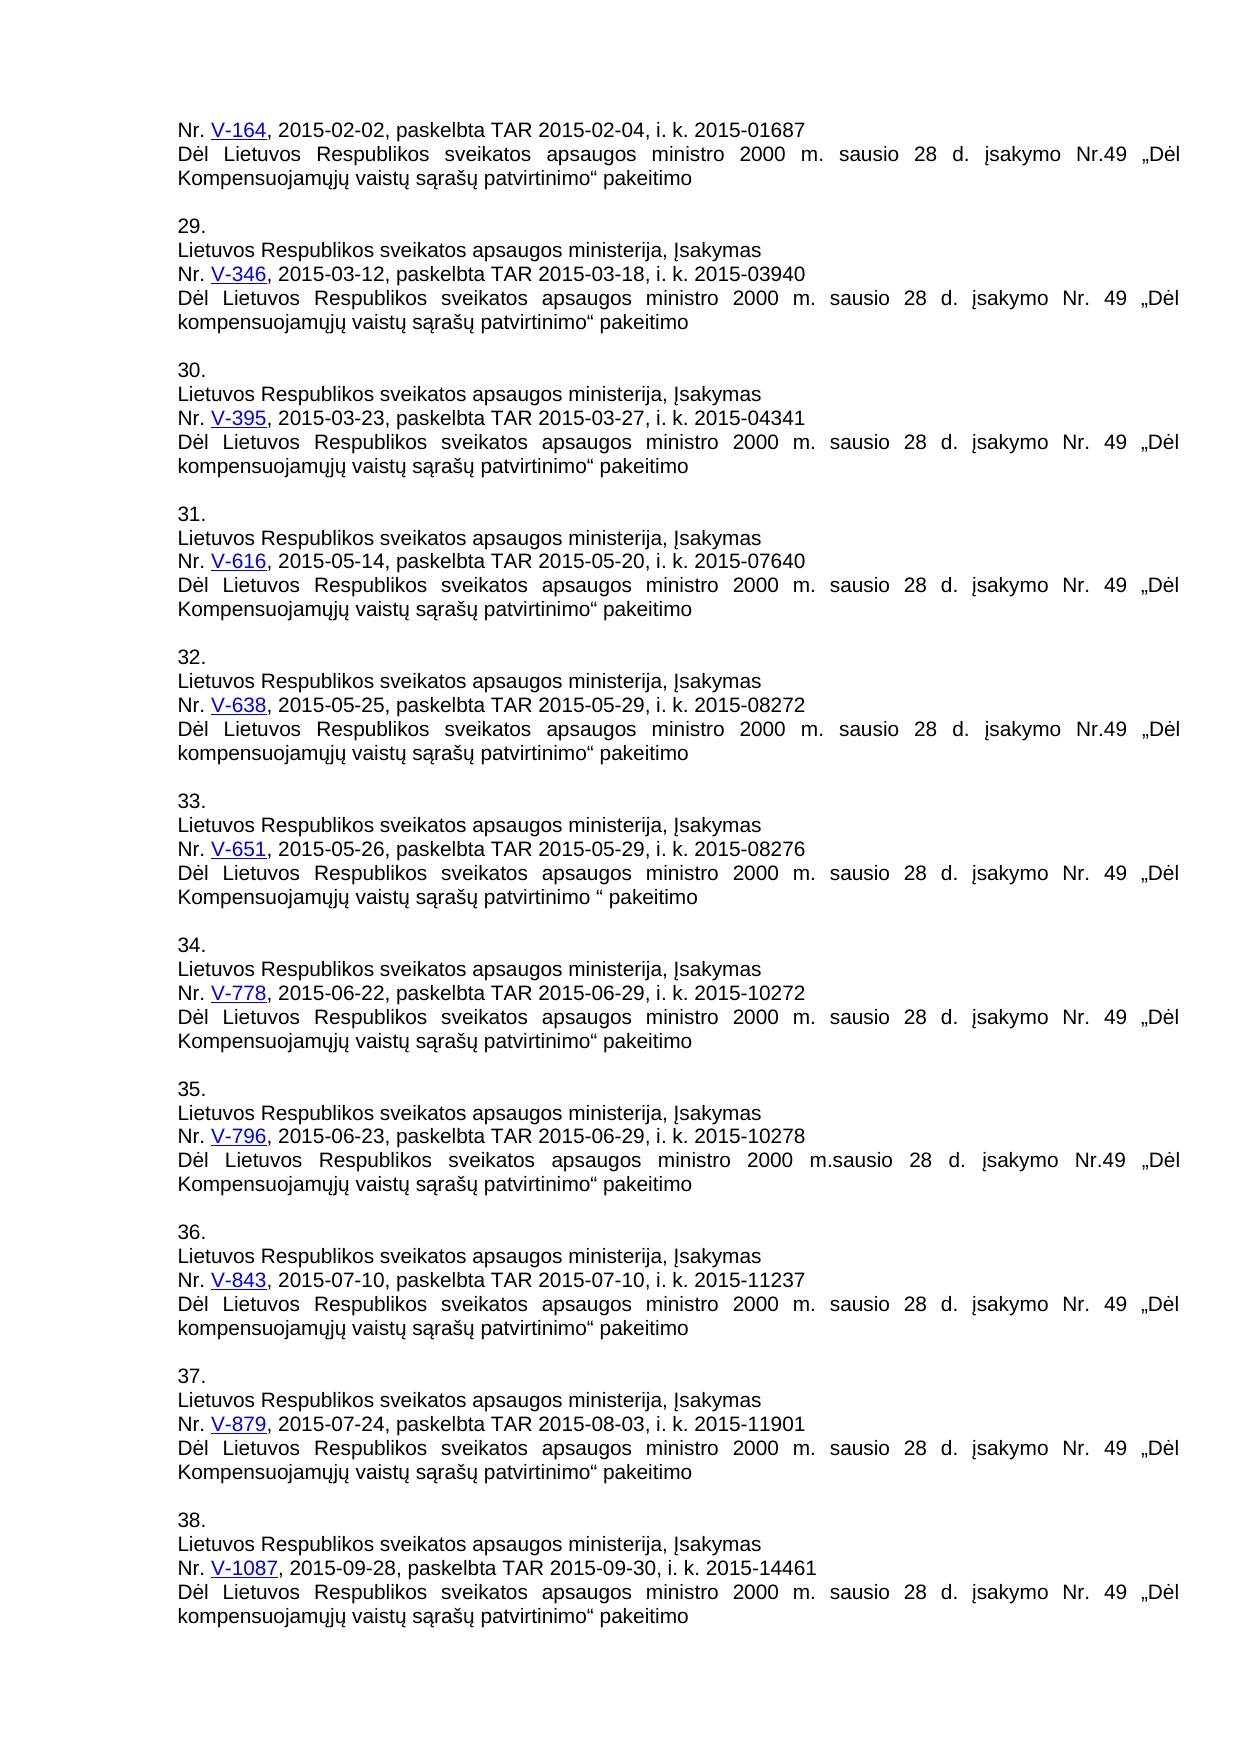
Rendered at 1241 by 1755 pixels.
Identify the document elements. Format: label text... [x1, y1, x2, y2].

text Lietuvos Respublikos sveikatos apsaugos ministerija, Įsakymas [177, 1532, 1181, 1556]
text 37. [177, 1364, 1181, 1388]
text Nr. V-346, 2015-03-12, paskelbta TAR 2015-03-18, i. k. 2015-03940 [177, 262, 1181, 286]
text Lietuvos Respublikos sveikatos apsaugos ministerija, Įsakymas [177, 382, 1181, 406]
text Nr. V-879, 2015-07-24, paskelbta TAR 2015-08-03, i. k. 2015-11901 [177, 1412, 1181, 1436]
text Nr. V-796, 2015-06-23, paskelbta TAR 2015-06-29, i. k. 2015-10278 [177, 1124, 1181, 1148]
text Dėl Lietuvos Respublikos sveikatos apsaugos ministro 2000 m. sausio 28 d. įsakymo Nr. 49 „Dėl kompensuojamųjų vaistų sąrašų patvirtinimo“ pakeitimo [177, 286, 1181, 334]
text Lietuvos Respublikos sveikatos apsaugos ministerija, Įsakymas [177, 669, 1181, 693]
text Lietuvos Respublikos sveikatos apsaugos ministerija, Įsakymas [177, 813, 1181, 837]
text 32. [177, 645, 1181, 669]
text Lietuvos Respublikos sveikatos apsaugos ministerija, Įsakymas [177, 1244, 1181, 1268]
text Dėl Lietuvos Respublikos sveikatos apsaugos ministro 2000 m. sausio 28 d. įsakymo Nr. 49 „Dėl Kompensuojamųjų vaistų sąrašų patvirtinimo“ pakeitimo [177, 1436, 1181, 1484]
text Lietuvos Respublikos sveikatos apsaugos ministerija, Įsakymas [177, 238, 1181, 262]
text Dėl Lietuvos Respublikos sveikatos apsaugos ministro 2000 m.sausio 28 d. įsakymo Nr.49 „Dėl Kompensuojamųjų vaistų sąrašų patvirtinimo“ pakeitimo [177, 1148, 1181, 1196]
text Dėl Lietuvos Respublikos sveikatos apsaugos ministro 2000 m. sausio 28 d. įsakymo Nr.49 „Dėl Kompensuojamųjų vaistų sąrašų patvirtinimo“ pakeitimo [177, 142, 1181, 190]
text Dėl Lietuvos Respublikos sveikatos apsaugos ministro 2000 m. sausio 28 d. įsakymo Nr.49 „Dėl kompensuojamųjų vaistų sąrašų patvirtinimo“ pakeitimo [177, 717, 1181, 765]
text 31. [177, 501, 1181, 525]
text Lietuvos Respublikos sveikatos apsaugos ministerija, Įsakymas [177, 957, 1181, 981]
text Lietuvos Respublikos sveikatos apsaugos ministerija, Įsakymas [177, 1388, 1181, 1412]
text Nr. V-651, 2015-05-26, paskelbta TAR 2015-05-29, i. k. 2015-08276 [177, 837, 1181, 861]
text Dėl Lietuvos Respublikos sveikatos apsaugos ministro 2000 m. sausio 28 d. įsakymo Nr. 49 „Dėl kompensuojamųjų vaistų sąrašų patvirtinimo“ pakeitimo [177, 1579, 1181, 1627]
text Nr. V-1087, 2015-09-28, paskelbta TAR 2015-09-30, i. k. 2015-14461 [177, 1556, 1181, 1579]
text 35. [177, 1076, 1181, 1100]
text Dėl Lietuvos Respublikos sveikatos apsaugos ministro 2000 m. sausio 28 d. įsakymo Nr. 49 „Dėl kompensuojamųjų vaistų sąrašų patvirtinimo“ pakeitimo [177, 1292, 1181, 1340]
text Nr. V-638, 2015-05-25, paskelbta TAR 2015-05-29, i. k. 2015-08272 [177, 693, 1181, 717]
text 29. [177, 214, 1181, 238]
text Nr. V-843, 2015-07-10, paskelbta TAR 2015-07-10, i. k. 2015-11237 [177, 1268, 1181, 1292]
text 34. [177, 933, 1181, 957]
text Dėl Lietuvos Respublikos sveikatos apsaugos ministro 2000 m. sausio 28 d. įsakymo Nr. 49 „Dėl Kompensuojamųjų vaistų sąrašų patvirtinimo“ pakeitimo [177, 1004, 1181, 1052]
text Lietuvos Respublikos sveikatos apsaugos ministerija, Įsakymas [177, 525, 1181, 549]
text 33. [177, 789, 1181, 813]
text Lietuvos Respublikos sveikatos apsaugos ministerija, Įsakymas [177, 1100, 1181, 1124]
text Nr. V-164, 2015-02-02, paskelbta TAR 2015-02-04, i. k. 2015-01687 [177, 118, 1181, 142]
text Dėl Lietuvos Respublikos sveikatos apsaugos ministro 2000 m. sausio 28 d. įsakymo Nr. 49 „Dėl Kompensuojamųjų vaistų sąrašų patvirtinimo“ pakeitimo [177, 573, 1181, 621]
text Dėl Lietuvos Respublikos sveikatos apsaugos ministro 2000 m. sausio 28 d. įsakymo Nr. 49 „Dėl Kompensuojamųjų vaistų sąrašų patvirtinimo “ pakeitimo [177, 861, 1181, 909]
text Nr. V-616, 2015-05-14, paskelbta TAR 2015-05-20, i. k. 2015-07640 [177, 549, 1181, 573]
text Nr. V-395, 2015-03-23, paskelbta TAR 2015-03-27, i. k. 2015-04341 [177, 406, 1181, 429]
text 38. [177, 1508, 1181, 1532]
text 30. [177, 358, 1181, 382]
text Nr. V-778, 2015-06-22, paskelbta TAR 2015-06-29, i. k. 2015-10272 [177, 981, 1181, 1004]
text 36. [177, 1220, 1181, 1244]
text Dėl Lietuvos Respublikos sveikatos apsaugos ministro 2000 m. sausio 28 d. įsakymo Nr. 49 „Dėl kompensuojamųjų vaistų sąrašų patvirtinimo“ pakeitimo [177, 429, 1181, 477]
